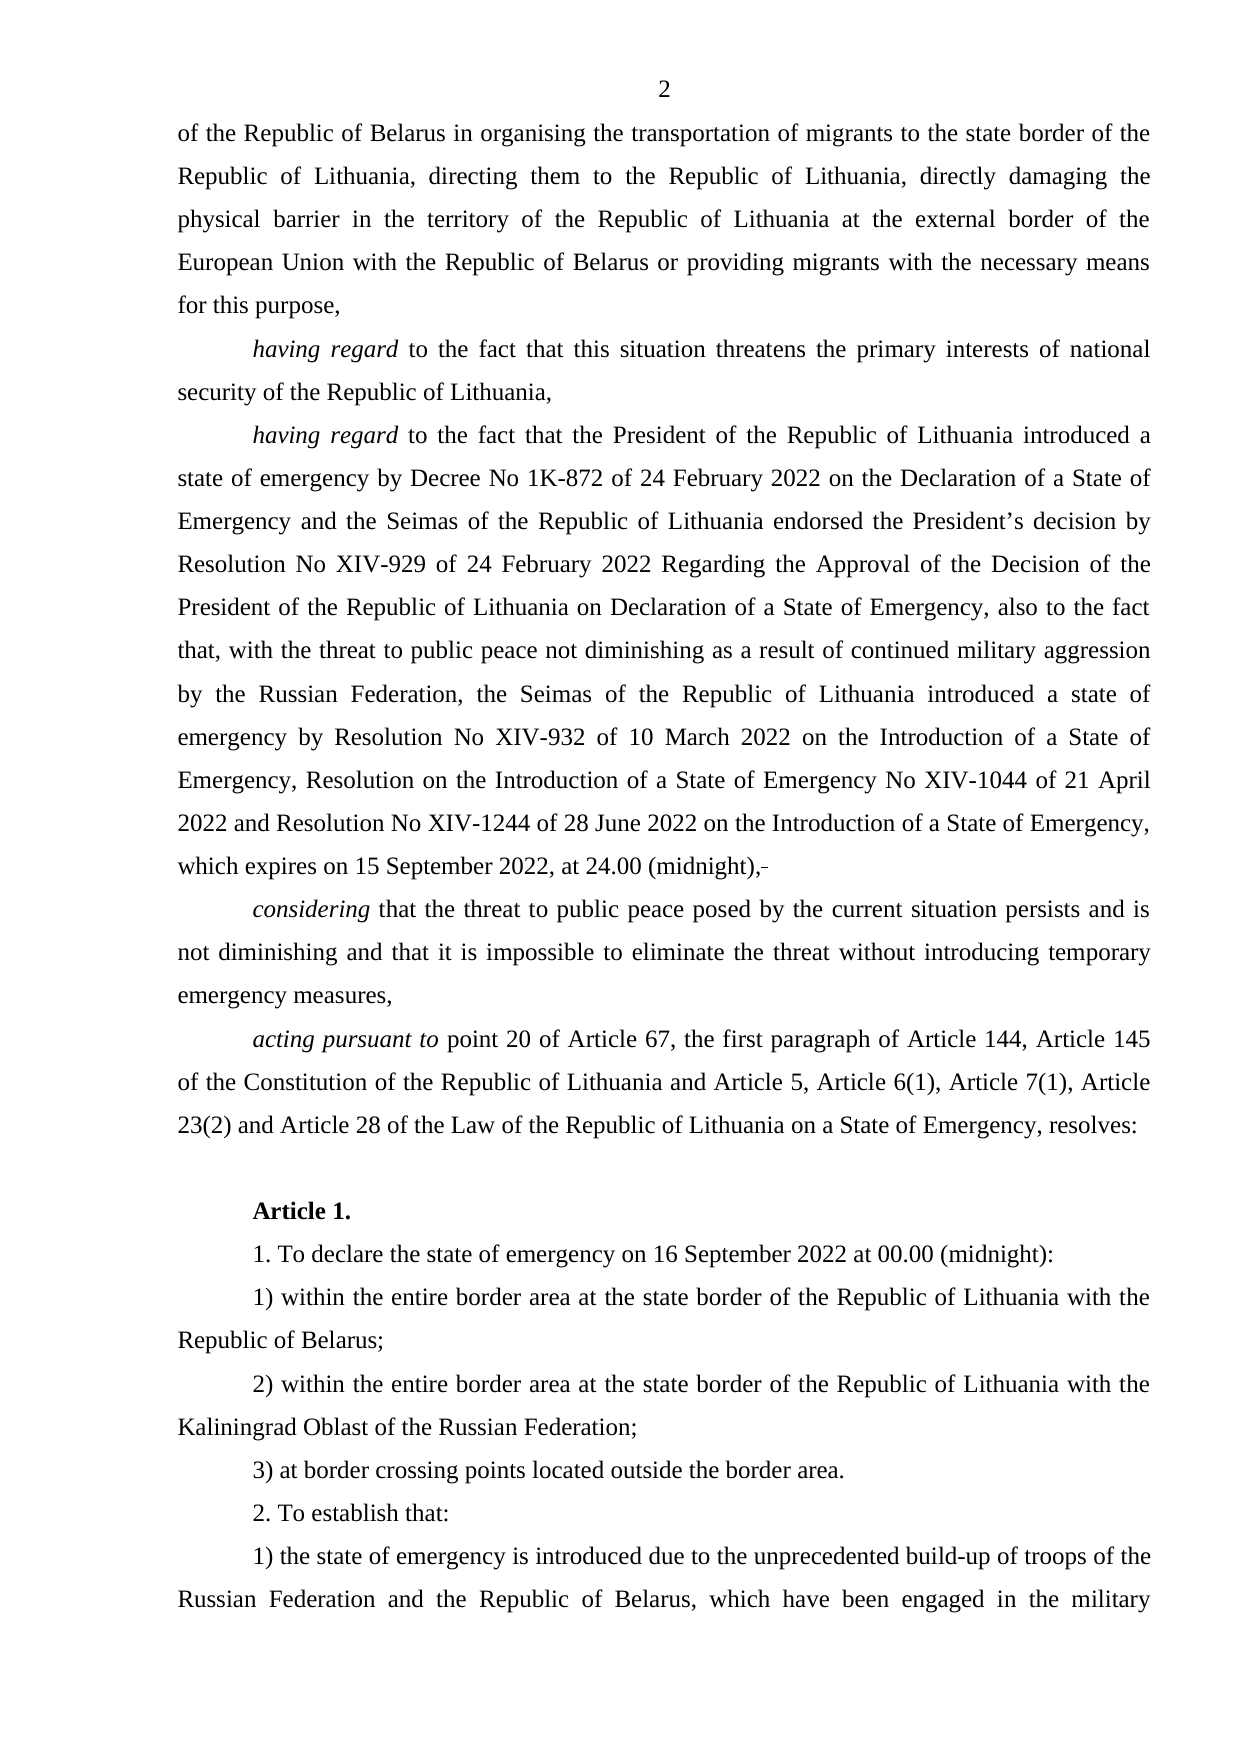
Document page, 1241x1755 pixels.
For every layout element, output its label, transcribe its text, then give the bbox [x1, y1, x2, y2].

text 2) within the entire border area at the state border of the Republic of Lithuania with the Kaliningrad Oblast of the Russian Federation; [177, 1369, 1152, 1441]
text considering that the threat to public peace posed by the current situation persists and is not diminishing and that it is impossible to eliminate the threat without introducing temporary emergency measures, [177, 894, 1152, 1009]
text 1. To declare the state of emergency on 16 September 2022 at 00.00 (midnight): [177, 1239, 1152, 1268]
text 2. To establish that: [177, 1498, 1152, 1527]
text having regard to the fact that this situation threatens the primary interests of national security of the Republic of Lithuania, [177, 334, 1152, 406]
text 1) within the entire border area at the state border of the Republic of Lithuania with the Republic of Belarus; [177, 1282, 1152, 1354]
text 1) the state of emergency is introduced due to the unprecedented build-up of troops of the Russian Federation and the Republic of Belarus, which have been engaged in the military [177, 1541, 1152, 1613]
text Article 1. [177, 1196, 1152, 1225]
text acting pursuant to point 20 of Article 67, the first paragraph of Article 144, Article 145 of the Constitution of the Republic of Lithuania and Article 5, Article 6(1), Article 7(1), Article 23(2) and Article 28 of the Law of the Republic of Lithuania on a State of Emergency, resolves: [177, 1024, 1152, 1139]
text having regard to the fact that the President of the Republic of Lithuania introduced a state of emergency by Decree No 1K-872 of 24 February 2022 on the Declaration of a State of Emergency and the Seimas of the Republic of Lithuania endorsed the President’s decision by Resolution No XIV-929 of 24 February 2022 Regarding the Approval of the Decision of the President of the Republic of Lithuania on Declaration of a State of Emergency, also to the fact that, with the threat to public peace not diminishing as a result of continued military aggression by the Russian Federation, the Seimas of the Republic of Lithuania introduced a state of emergency by Resolution No XIV-932 of 10 March 2022 on the Introduction of a State of Emergency, Resolution on the Introduction of a State of Emergency No XIV-1044 of 21 April 2022 and Resolution No XIV-1244 of 28 June 2022 on the Introduction of a State of Emergency, which expires on 15 September 2022, at 24.00 (midnight), [177, 420, 1152, 880]
text of the Republic of Belarus in organising the transportation of migrants to the state border of the Republic of Lithuania, directing them to the Republic of Lithuania, directly damaging the physical barrier in the territory of the Republic of Lithuania at the external border of the European Union with the Republic of Belarus or providing migrants with the necessary means for this purpose, [177, 118, 1152, 319]
text 3) at border crossing points located outside the border area. [177, 1455, 1152, 1484]
